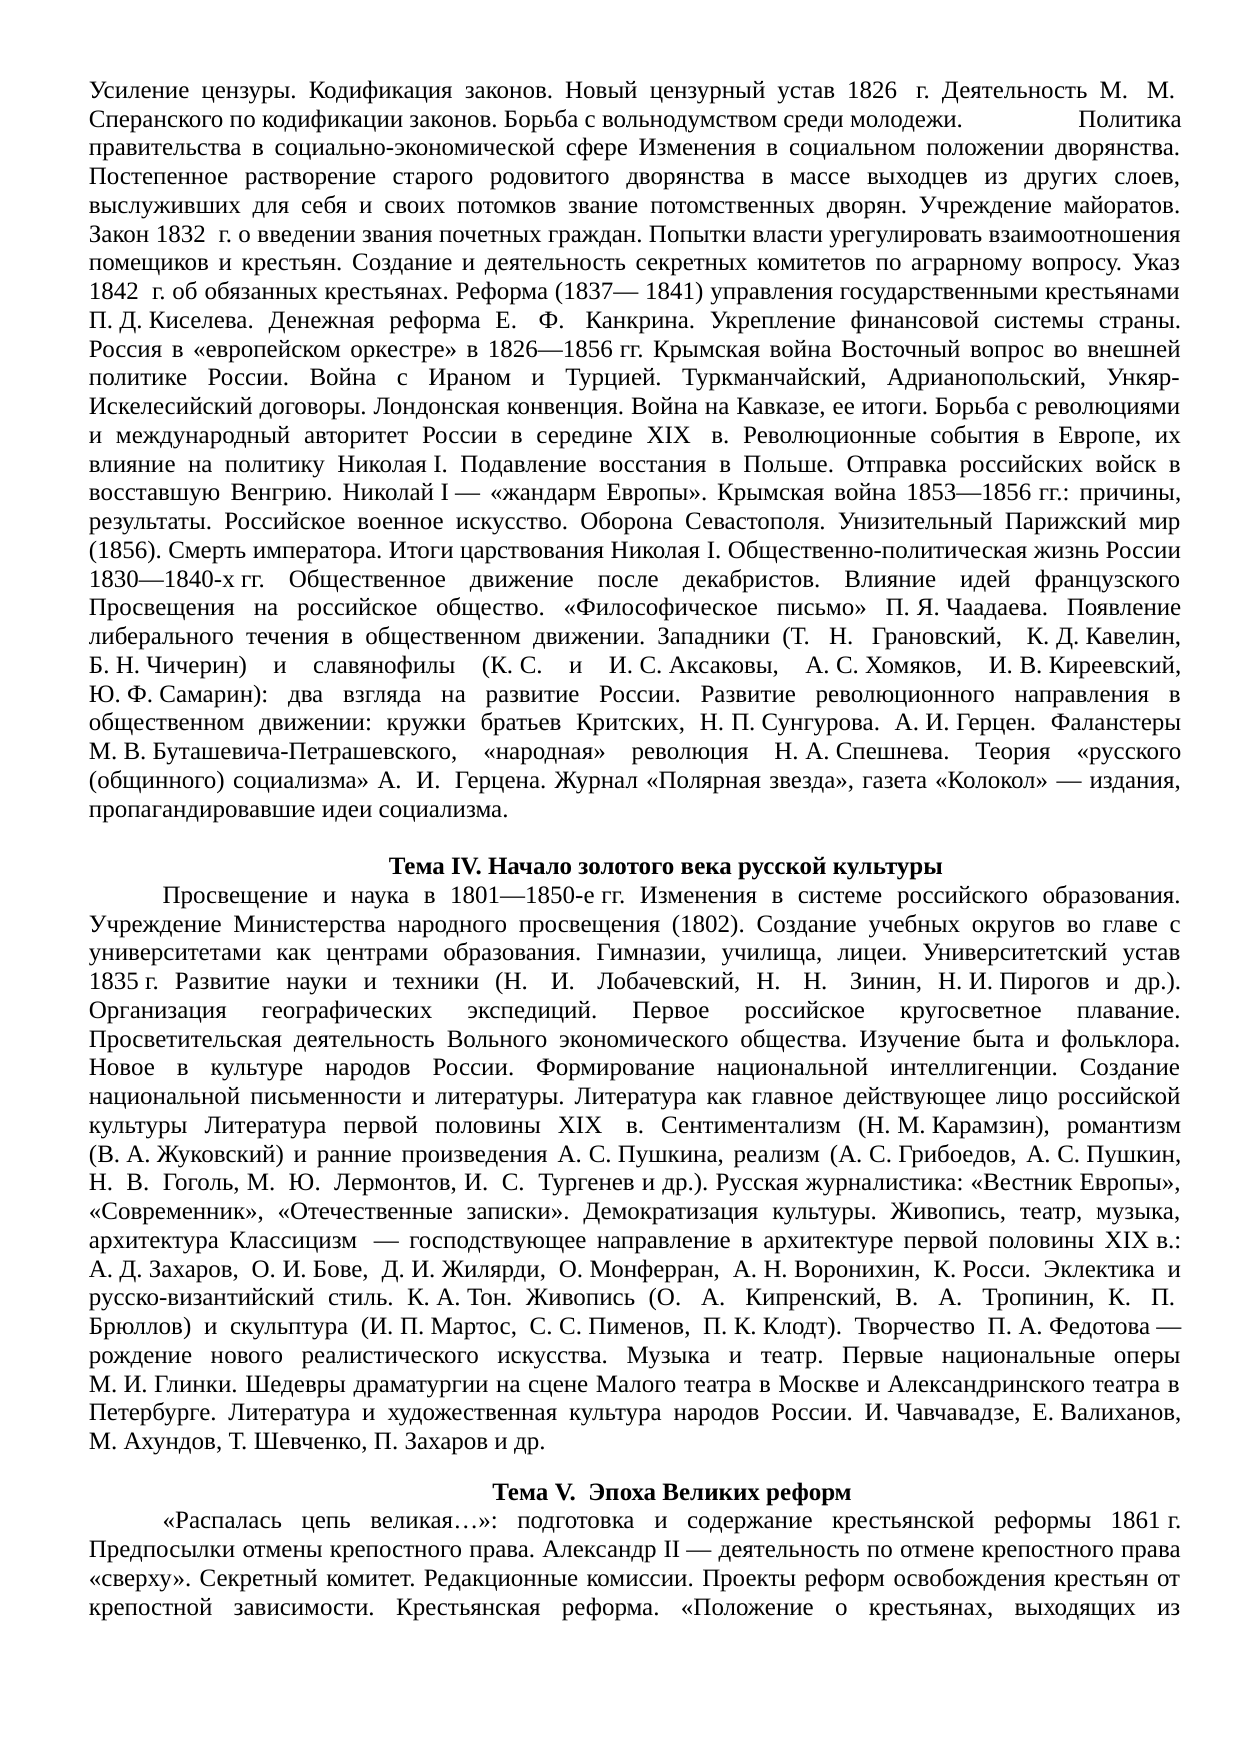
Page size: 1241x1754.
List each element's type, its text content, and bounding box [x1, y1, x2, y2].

text «Распалась цепь великая…»: подготовка и содержание крестьянской реформы 1861 г. Предпосылки отмены крепостного права. Александр II — деятельность по отмене крепостного права «сверху». Секретный комитет. Редакционные комиссии. Проекты реформ освобождения крестьян от крепостной зависимости. Крестьянская реформа. «Положение о крестьянах, выходящих из [89, 1505, 1181, 1620]
text Усиление цензуры. Кодификация законов. Новый цензурный устав 1826 г. Деятельность М. М. Сперанского по кодификации законов. Борьба с вольнодумством среди молодежи. Политика правительства в социально-экономической сфере Изменения в социальном положении дворянства. Постепенное растворение старого родовитого дворянства в массе выходцев из других слоев, выслуживших для себя и своих потомков звание потомственных дворян. Учреждение майоратов. Закон 1832 г. о введении звания почетных граждан. Попытки власти урегулировать взаимоотношения помещиков и крестьян. Создание и деятельность секретных комитетов по аграрному вопросу. Указ 1842 г. об обязанных крестьянах. Реформа (1837— 1841) управления государственными крестьянами П. Д. Киселева. Денежная реформа Е. Ф. Канкрина. Укрепление финансовой системы страны. Россия в «европейском оркестре» в 1826—1856 гг. Крымская война Восточный вопрос во внешней политике России. Война с Ираном и Турцией. Туркманчайский, Адрианопольский, Ункяр-Искелесийский договоры. Лондонская конвенция. Война на Кавказе, ее итоги. Борьба с революциями и международный авторитет России в середине XIX в. Революционные события в Европе, их влияние на политику Николая I. Подавление восстания в Польше. Отправка российских войск в восставшую Венгрию. Николай I — «жандарм Европы». Крымская война 1853—1856 гг.: причины, результаты. Российское военное искусство. Оборона Севастополя. Унизительный Парижский мир (1856). Смерть императора. Итоги царствования Николая I. Общественно-политическая жизнь России 1830—1840-х гг. Общественное движение после декабристов. Влияние идей французского Просвещения на российское общество. «Философическое письмо» П. Я. Чаадаева. Появление либерального течения в общественном движении. Западники (Т. Н. Грановский, К. Д. Кавелин, Б. Н. Чичерин) и славянофилы (К. С. и И. С. Аксаковы, А. С. Хомяков, И. В. Киреевский, Ю. Ф. Самарин): два взгляда на развитие России. Развитие революционного направления в общественном движении: кружки братьев Критских, Н. П. Сунгурова. А. И. Герцен. Фаланстеры М. В. Буташевича-Петрашевского, «народная» революция Н. А. Спешнева. Теория «русского (общинного) социализма» А. И. Герцена. Журнал «Полярная звезда», газета «Колокол» — издания, пропагандировавшие идеи социализма. [89, 75, 1181, 822]
text Тема IV. Начало золотого века русской культуры [89, 851, 1181, 880]
text Тема V. Эпоха Великих реформ [89, 1477, 1181, 1505]
text Просвещение и наука в 1801—1850-е гг. Изменения в системе российского образования. Учреждение Министерства народного просвещения (1802). Создание учебных округов во главе с университетами как центрами образования. Гимназии, училища, лицеи. Университетский устав 1835 г. Развитие науки и техники (Н. И. Лобачевский, Н. Н. Зинин, Н. И. Пирогов и др.). Организация географических экспедиций. Первое российское кругосветное плавание. Просветительская деятельность Вольного экономического общества. Изучение быта и фольклора. Новое в культуре народов России. Формирование национальной интеллигенции. Создание национальной письменности и литературы. Литература как главное действующее лицо российской культуры Литература первой половины XIX в. Сентиментализм (Н. М. Карамзин), романтизм (В. А. Жуковский) и ранние произведения А. С. Пушкина, реализм (А. С. Грибоедов, А. С. Пушкин, Н. В. Гоголь, М. Ю. Лермонтов, И. С. Тургенев и др.). Русская журналистика: «Вестник Европы», «Современник», «Отечественные записки». Демократизация культуры. Живопись, театр, музыка, архитектура Классицизм — господствующее направление в архитектуре первой половины XIX в.: А. Д. Захаров, О. И. Бове, Д. И. Жилярди, О. Монферран, А. Н. Воронихин, К. Росси. Эклектика и русско-византийский стиль. К. А. Тон. Живопись (О. А. Кипренский, В. А. Тропинин, К. П. Брюллов) и скульптура (И. П. Мартос, С. С. Пименов, П. К. Клодт). Творчество П. А. Федотова — рождение нового реалистического искусства. Музыка и театр. Первые национальные оперы М. И. Глинки. Шедевры драматургии на сцене Малого театра в Москве и Александринского театра в Петербурге. Литература и художественная культура народов России. И. Чавчавадзе, Е. Валиханов, М. Ахундов, Т. Шевченко, П. Захаров и др. [89, 880, 1181, 1455]
